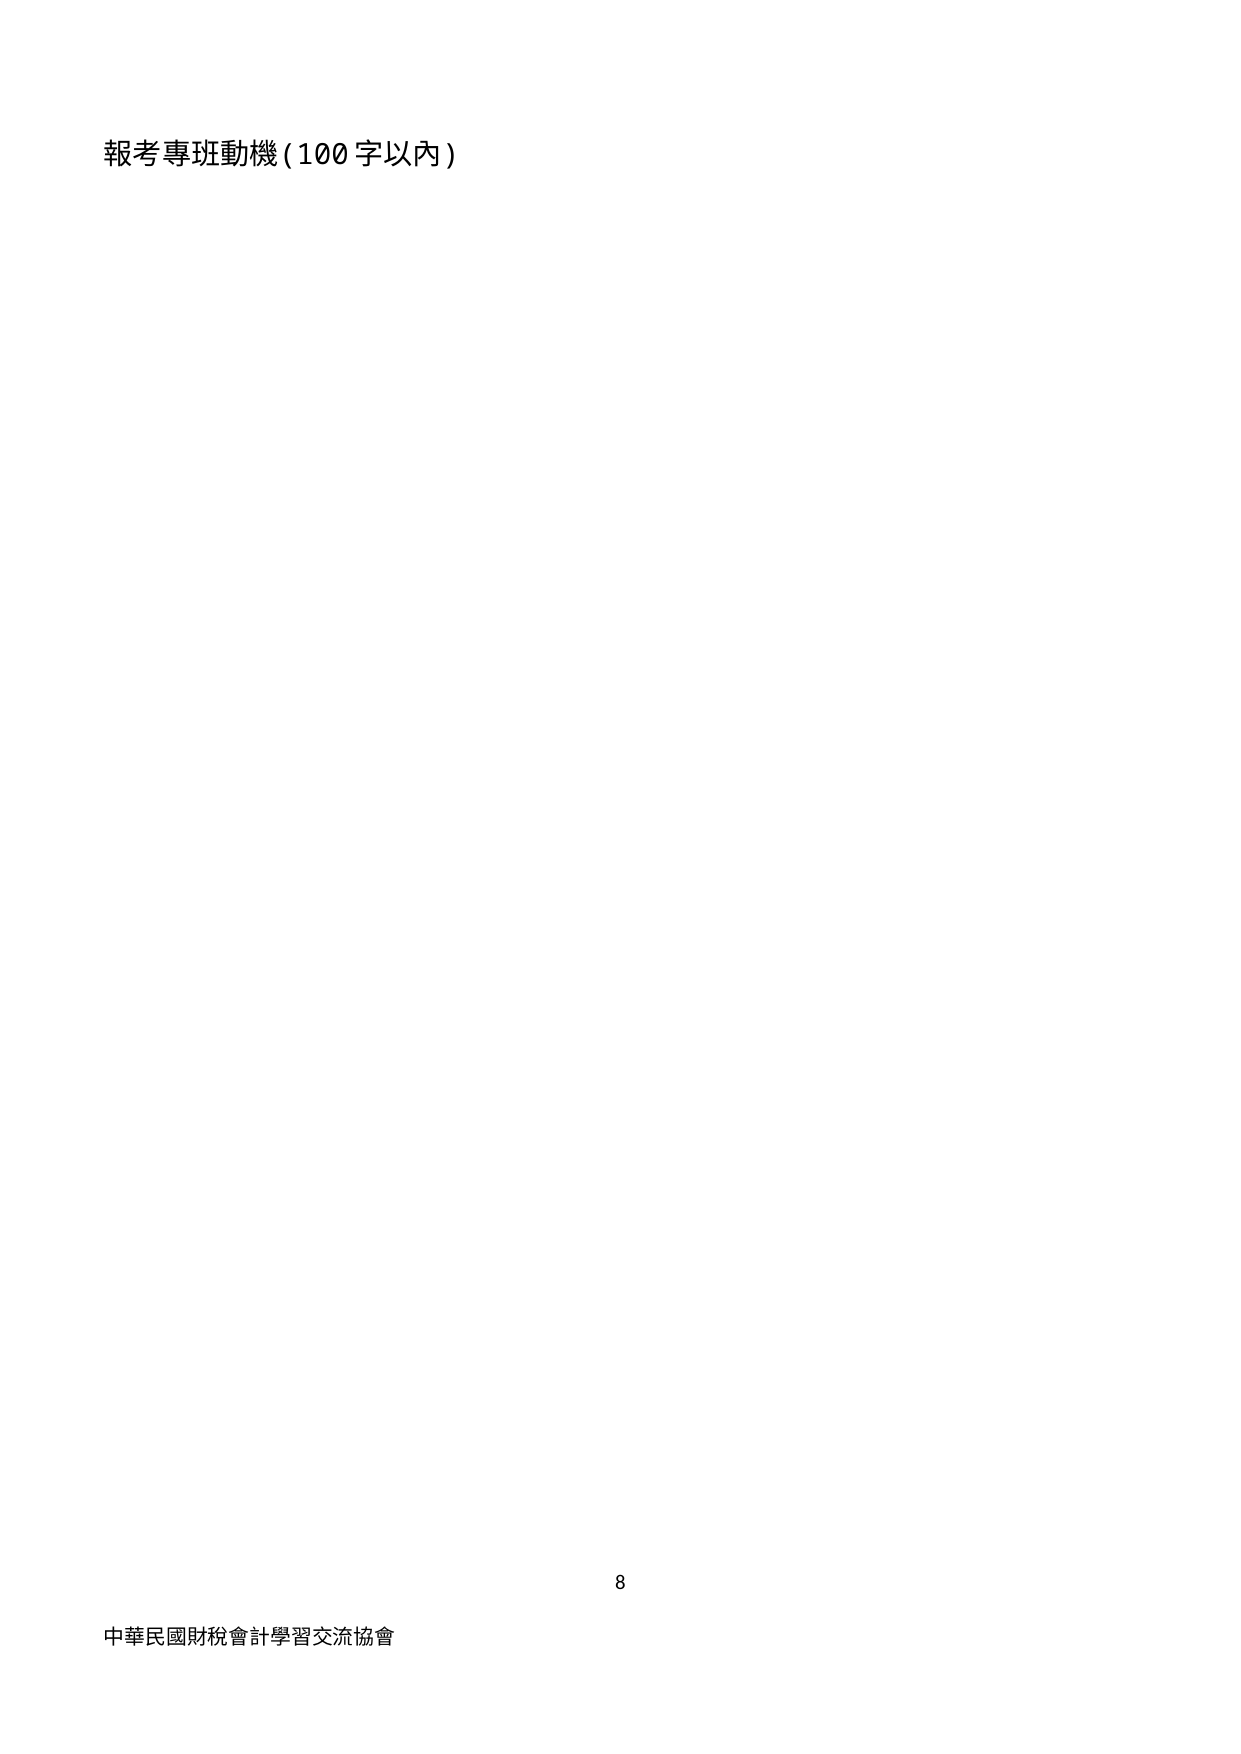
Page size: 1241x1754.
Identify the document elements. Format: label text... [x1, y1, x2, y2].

text 報考專班動機(100字以內) [103, 110, 1137, 173]
